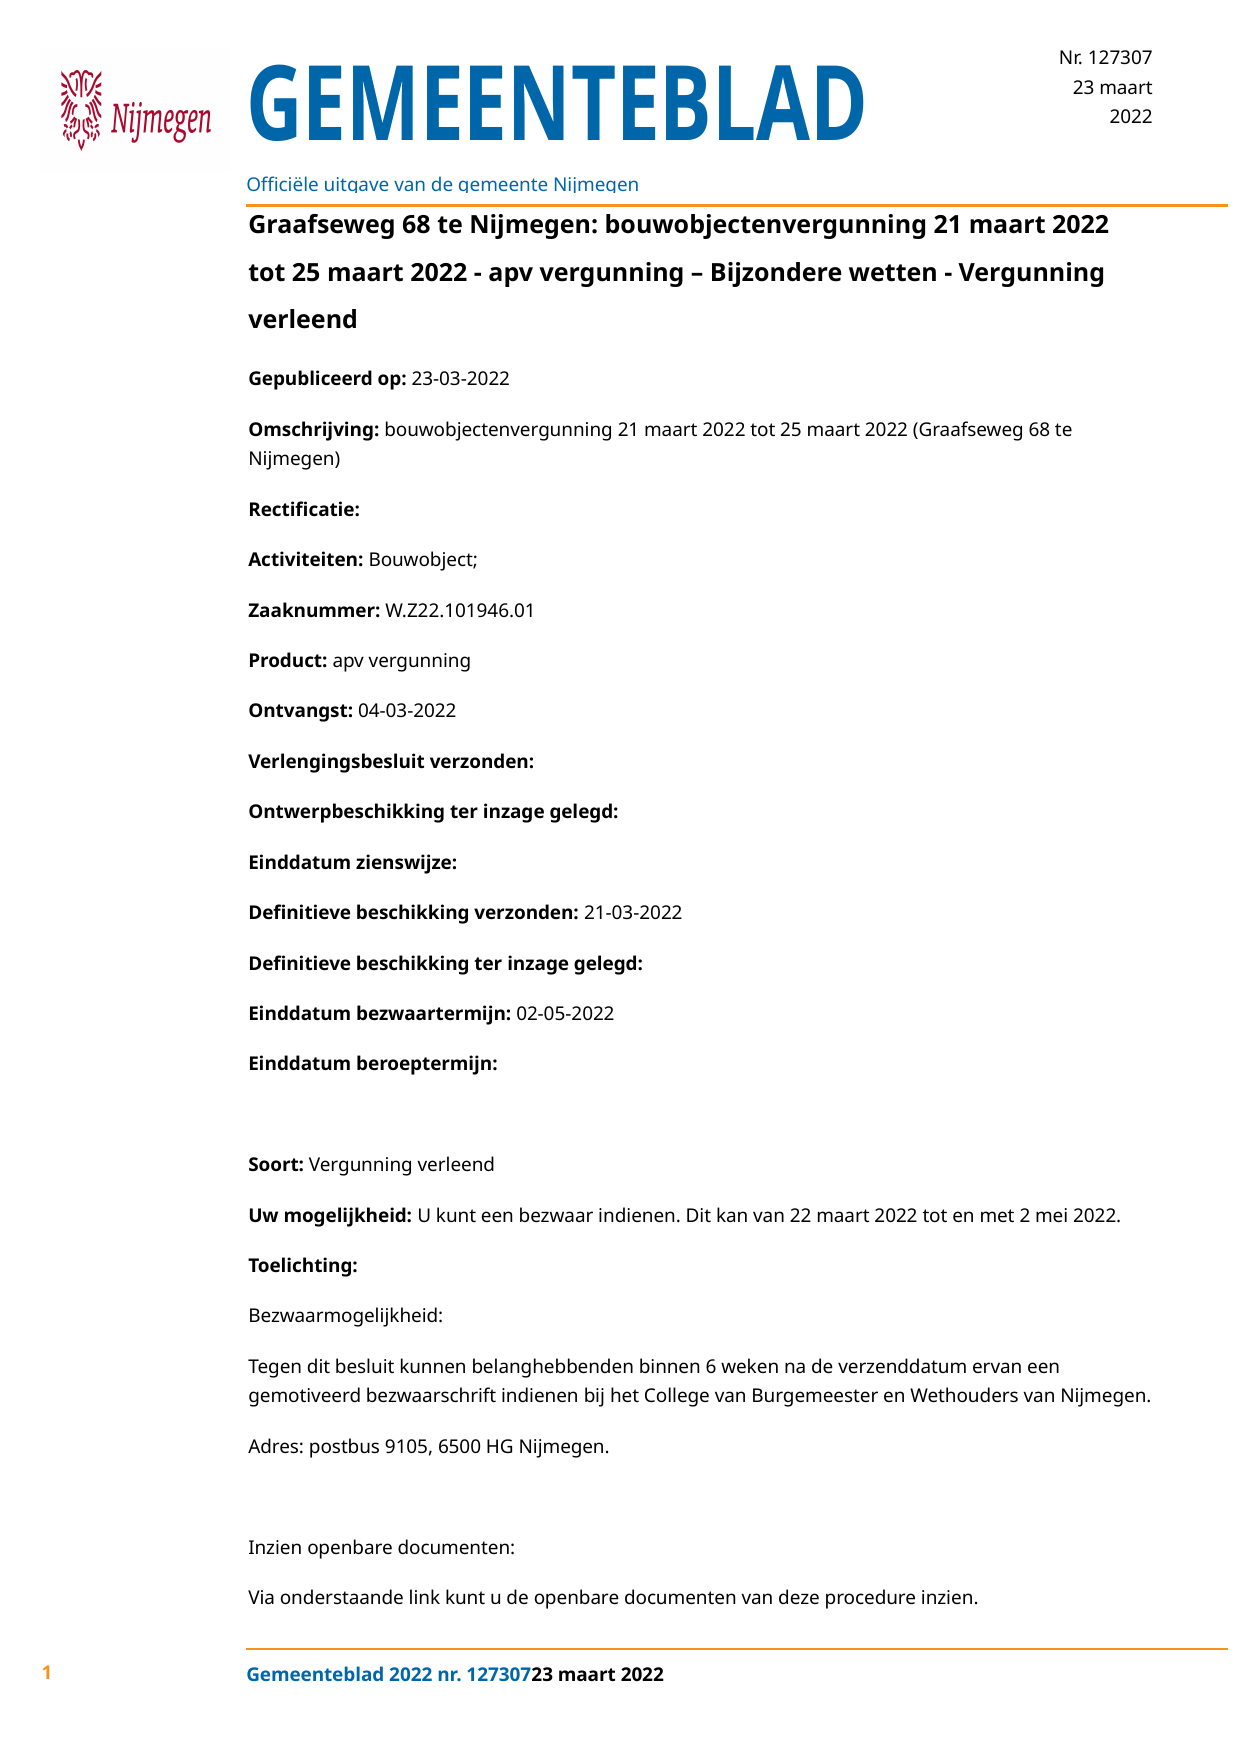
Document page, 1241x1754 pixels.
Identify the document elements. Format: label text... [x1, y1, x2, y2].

text Inzien openbare documenten: [248, 1534, 1152, 1559]
text Definitieve beschikking verzonden: 21-03-2022 [248, 899, 1152, 925]
text Tegen dit besluit kunnen belanghebbenden binnen 6 weken na de verzenddatum ervan een gemotiveerd bezwaarschrift indienen bij het College van Burgemeester en Wethouders van Nijmegen. [248, 1353, 1152, 1408]
text Einddatum bezwaartermijn: 02-05-2022 [248, 1000, 1152, 1026]
picture [41, 47, 231, 172]
text Omschrijving: bouwobjectenvergunning 21 maart 2022 tot 25 maart 2022 (Graafseweg 68 te Nijmegen) [248, 416, 1152, 471]
text Product: apv vergunning [248, 647, 1152, 673]
text Soort: Vergunning verleend [248, 1151, 1152, 1177]
text Uw mogelijkheid: U kunt een bezwaar indienen. Dit kan van 22 maart 2022 tot en met 2 mei 2022. [248, 1202, 1152, 1227]
text Ontwerpbeschikking ter inzage gelegd: [248, 798, 1152, 824]
text Rectificatie: [248, 496, 1152, 522]
text Verlengingsbesluit verzonden: [248, 748, 1152, 774]
text Einddatum beroeptermijn: [248, 1051, 1152, 1076]
text Zaaknummer: W.Z22.101946.01 [248, 597, 1152, 622]
text Toelichting: [248, 1252, 1152, 1278]
text Via onderstaande link kunt u de openbare documenten van deze procedure inzien. [248, 1584, 1152, 1610]
text Bezwaarmogelijkheid: [248, 1303, 1152, 1328]
text Gepubliceerd op: 23-03-2022 [248, 366, 1152, 391]
text Einddatum zienswijze: [248, 849, 1152, 874]
text Graafseweg 68 te Nijmegen: bouwobjectenvergunning 21 maart 2022 tot 25 maart 2022 - apv vergunning – Bijzondere wetten - Vergunning verleend [248, 207, 1152, 336]
text Activiteiten: Bouwobject; [248, 546, 1152, 572]
text Adres: postbus 9105, 6500 HG Nijmegen. [248, 1433, 1152, 1459]
text Ontvangst: 04-03-2022 [248, 698, 1152, 723]
text Definitieve beschikking ter inzage gelegd: [248, 950, 1152, 975]
